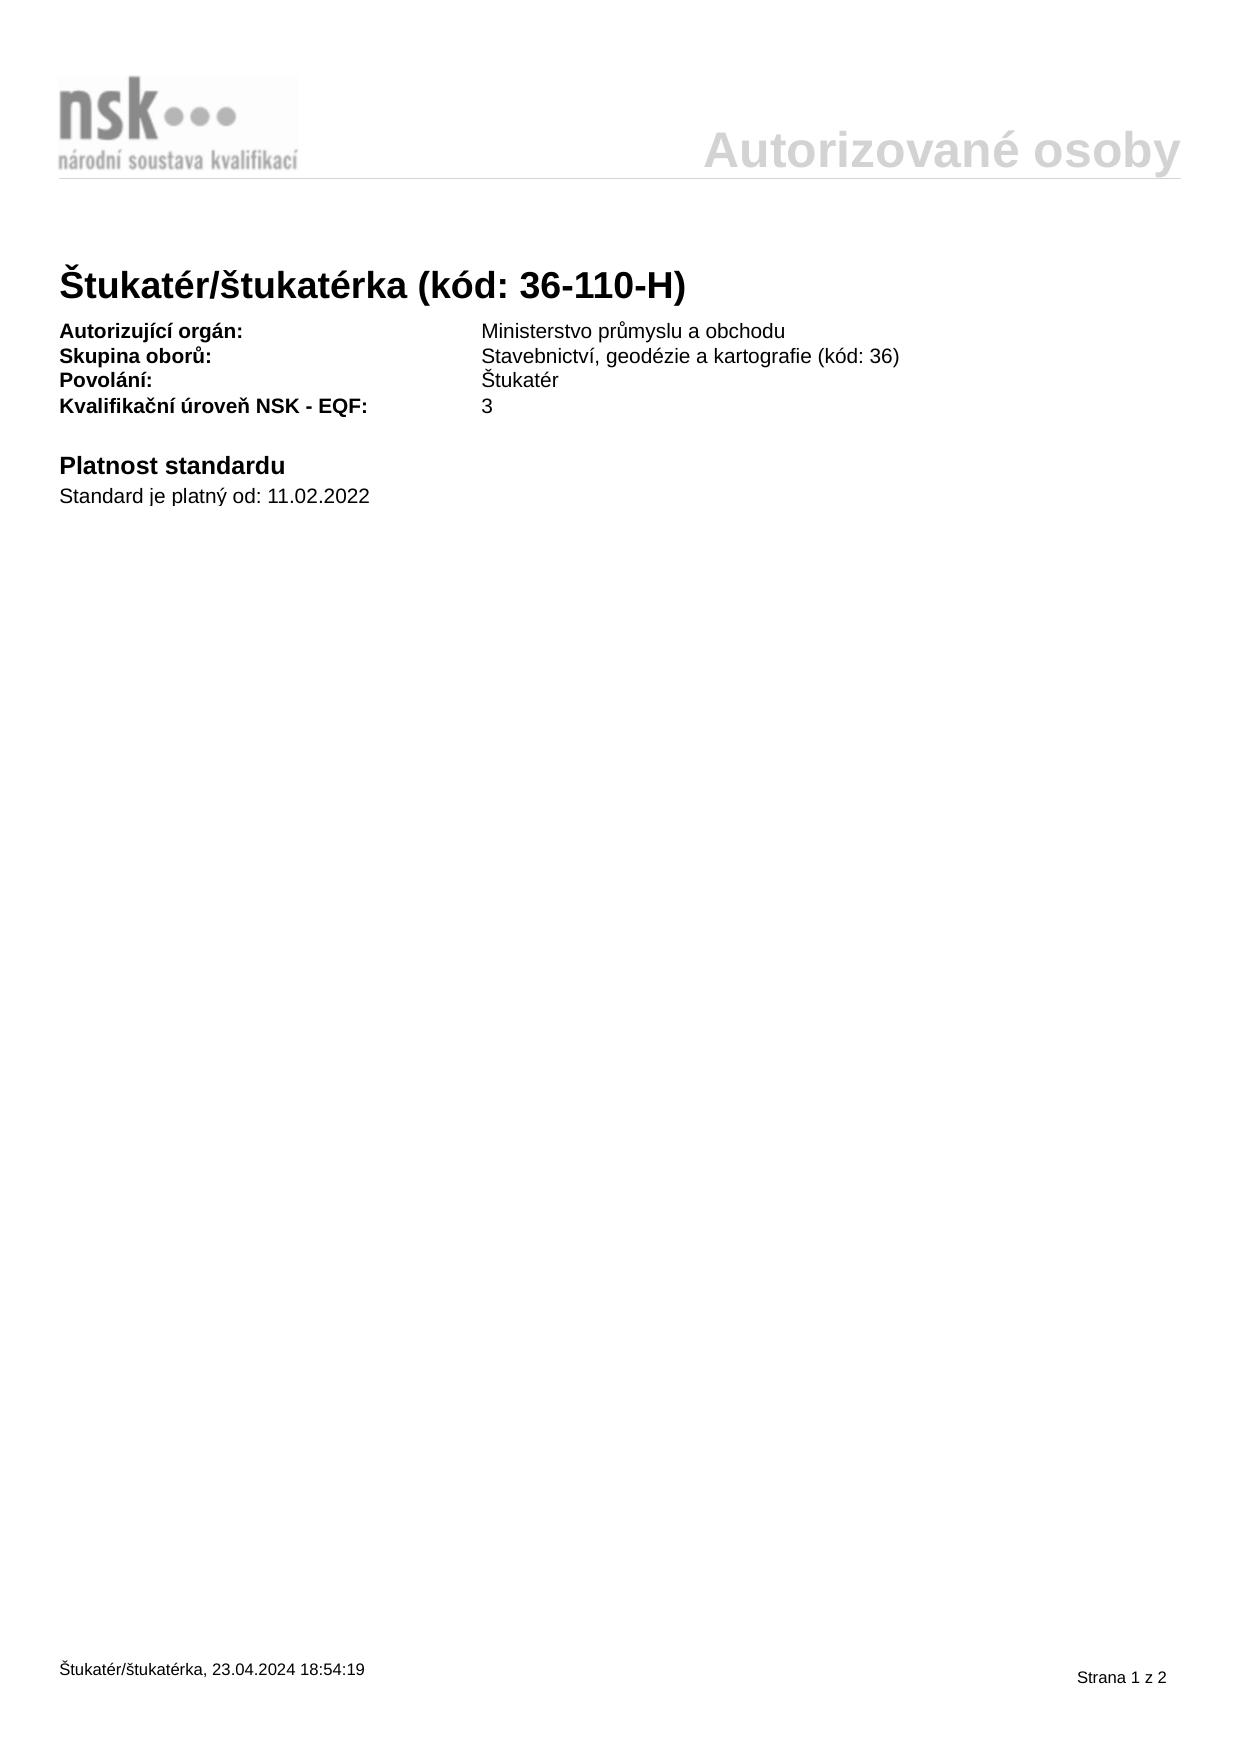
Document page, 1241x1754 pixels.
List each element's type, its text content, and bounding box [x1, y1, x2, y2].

table_cell [860, 506, 886, 806]
table_cell [626, 307, 860, 319]
table_cell Štukatér [481, 368, 1181, 393]
table_cell [481, 172, 617, 178]
table_cell [618, 806, 626, 1106]
table_cell Skupina oborů: [59, 344, 481, 368]
table_header [619, 59, 626, 172]
table_cell [59, 307, 119, 319]
table_cell [481, 1106, 617, 1383]
table_cell [119, 1384, 481, 1659]
table_cell [1167, 1106, 1181, 1383]
table_cell [119, 806, 481, 1106]
table_cell [860, 1384, 886, 1659]
table_header Autorizované osoby [626, 59, 1181, 178]
table_cell [886, 307, 1167, 319]
table_cell [59, 806, 119, 1106]
table_cell Strana 1 z 2 [860, 1660, 1167, 1696]
table_cell [59, 1384, 119, 1659]
table_cell [860, 196, 886, 224]
table_cell Platnost standardu [59, 448, 1181, 483]
table_cell [59, 172, 119, 178]
table_cell [481, 806, 617, 1106]
table_cell Stavebnictví, geodézie a kartografie (kód: 36) [481, 344, 1181, 368]
table_cell [626, 418, 860, 447]
table_cell [886, 196, 1167, 224]
table_cell [481, 196, 617, 224]
table_cell [618, 172, 626, 178]
table_cell [860, 806, 886, 1106]
table_cell [886, 506, 1167, 806]
table_cell Povolání: [59, 368, 481, 392]
picture [57, 59, 619, 172]
table_cell [119, 506, 481, 806]
table_cell [481, 418, 617, 447]
table_cell [618, 1384, 626, 1659]
table_cell [886, 1384, 1167, 1659]
table_cell Kvalifikační úroveň NSK - EQF: [59, 394, 481, 417]
table_cell [119, 1106, 481, 1383]
table_cell Štukatér/štukatérka (kód: 36-110-H) [59, 224, 1181, 307]
table_cell [626, 506, 860, 806]
table_cell [59, 196, 119, 224]
table_cell 3 [481, 394, 1181, 417]
table_cell Standard je platný od: 11.02.2022 [59, 484, 1181, 506]
table_cell [626, 1106, 860, 1383]
table_cell Štukatér/štukatérka, 23.04.2024 18:54:19 [59, 1660, 860, 1696]
table_cell Ministerstvo průmyslu a obchodu [481, 319, 1181, 344]
table_cell [626, 196, 860, 224]
table_cell [860, 418, 886, 447]
table_cell [1167, 1660, 1181, 1696]
table_cell [860, 1106, 886, 1383]
table_cell [1167, 418, 1181, 447]
table_cell [481, 506, 617, 806]
table_cell [618, 307, 626, 319]
table_cell [1167, 196, 1181, 224]
table_cell [860, 307, 886, 319]
table_cell [886, 806, 1167, 1106]
table_cell [59, 418, 119, 447]
table_cell [626, 1384, 860, 1659]
table_cell [886, 1106, 1167, 1383]
table_cell [59, 1106, 119, 1383]
table_cell [119, 196, 481, 224]
table_cell [618, 1106, 626, 1383]
table_cell [1167, 1384, 1181, 1659]
table_cell [618, 418, 626, 447]
table_cell [119, 307, 481, 319]
table_cell [1167, 307, 1181, 319]
table_cell [119, 418, 481, 447]
table_cell [626, 806, 860, 1106]
table_cell [618, 506, 626, 806]
table_cell [1167, 506, 1181, 806]
table_cell [119, 172, 481, 178]
table_cell [886, 418, 1167, 447]
table_cell [481, 1384, 617, 1659]
table_cell Autorizující orgán: [59, 319, 481, 343]
table_cell [59, 179, 1181, 196]
table_cell [59, 506, 119, 806]
table_cell [618, 196, 626, 224]
table_cell [481, 307, 617, 319]
table_cell [1167, 806, 1181, 1106]
